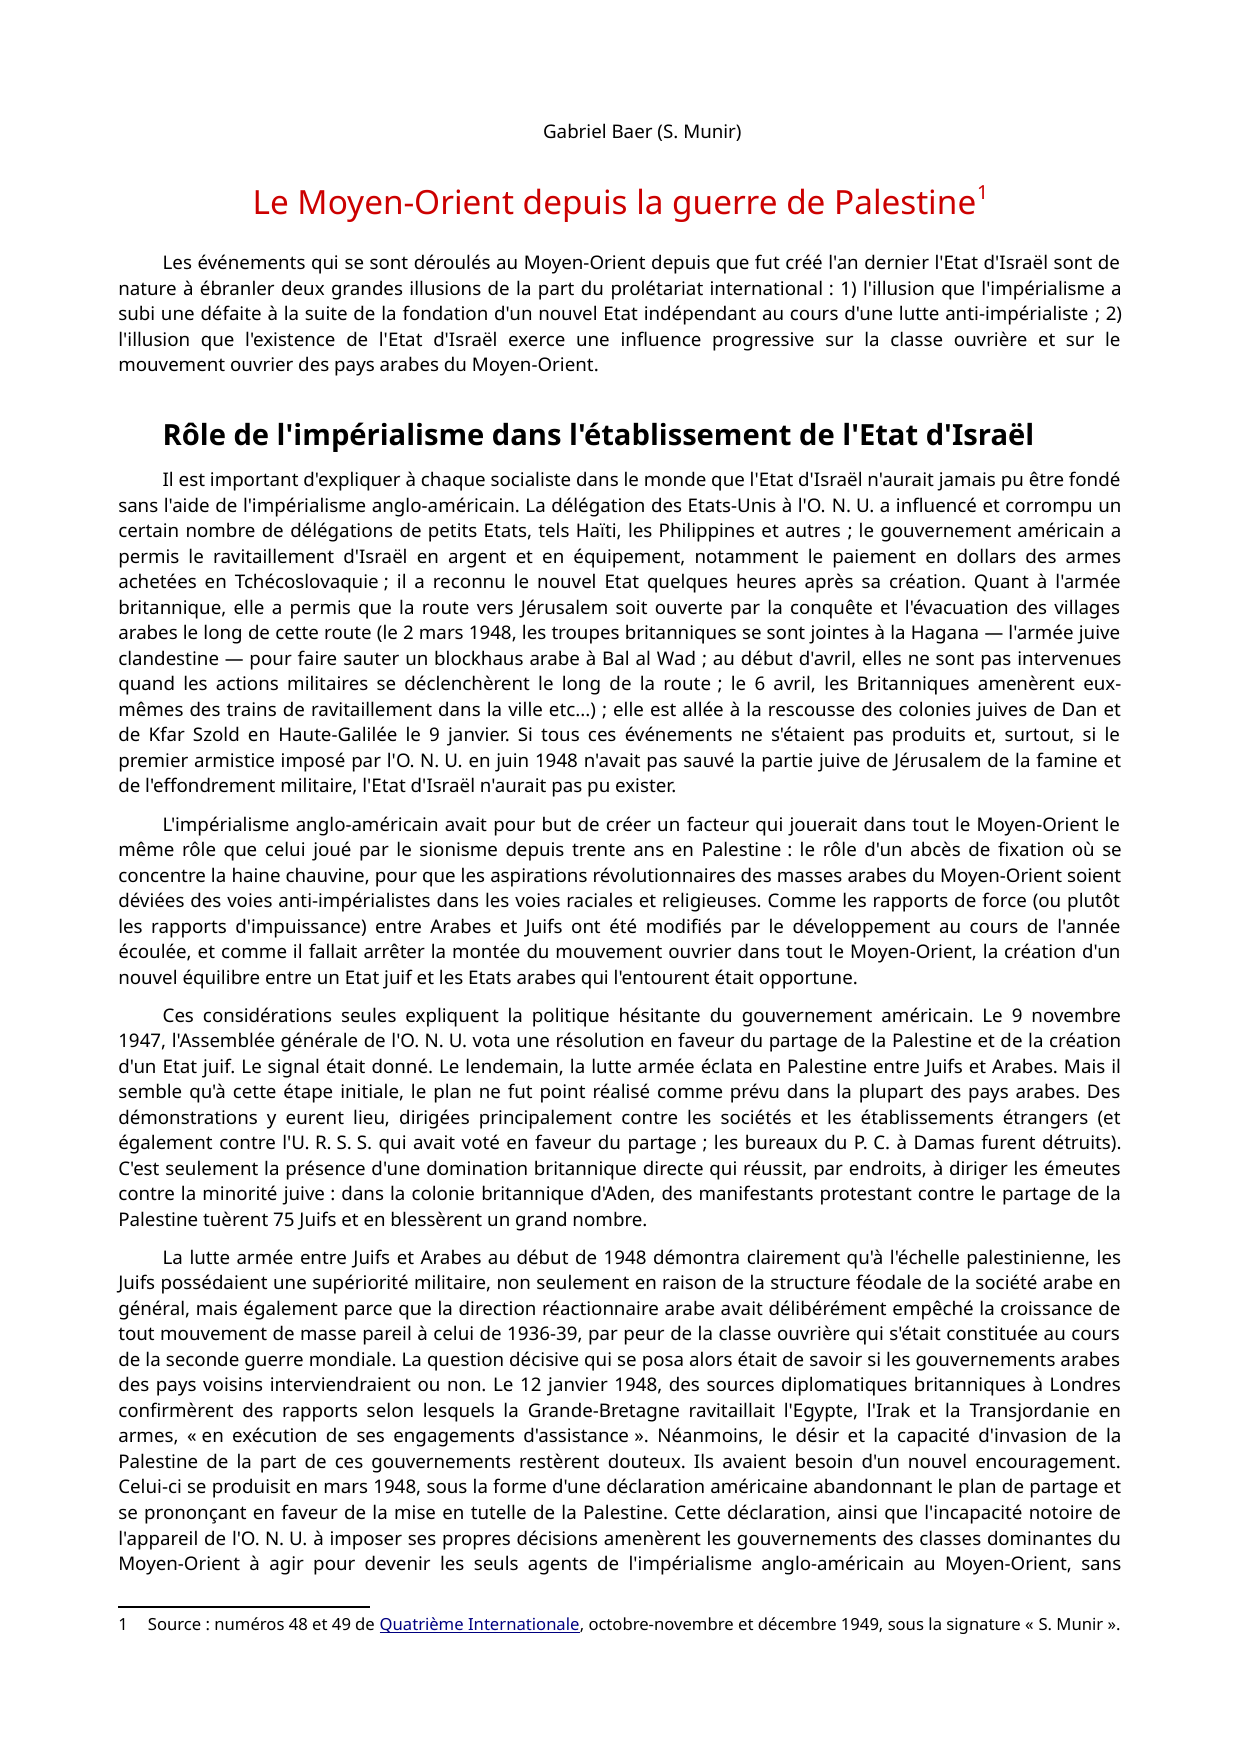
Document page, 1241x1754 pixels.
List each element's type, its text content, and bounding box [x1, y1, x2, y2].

text Les événements qui se sont déroulés au Moyen-Orient depuis que fut créé l'an dernier l'Etat d'Israël sont de nature à ébranler deux grandes illusions de la part du prolétariat international : 1) l'illusion que l'impérialisme a subi une défaite à la suite de la fondation d'un nouvel Etat indépendant au cours d'une lutte anti-impérialiste ; 2) l'illusion que l'existence de l'Etat d'Israël exerce une influence progressive sur la classe ouvrière et sur le mouvement ouvrier des pays arabes du Moyen-Orient. [118, 249, 1122, 377]
text La lutte armée entre Juifs et Arabes au début de 1948 démontra clairement qu'à l'échelle palestinienne, les Juifs possédaient une supériorité militaire, non seulement en raison de la structure féodale de la société arabe en général, mais également parce que la direction réactionnaire arabe avait délibérément empêché la croissance de tout mouvement de masse pareil à celui de 1936-39, par peur de la classe ouvrière qui s'était constituée au cours de la seconde guerre mondiale. La question décisive qui se posa alors était de savoir si les gouvernements arabes des pays voisins interviendraient ou non. Le 12 janvier 1948, des sources diplomatiques britanniques à Londres confirmèrent des rapports selon lesquels la Grande-Bretagne ravitaillait l'Egypte, l'Irak et la Transjordanie en armes, « en exécution de ses engagements d'assistance ». Néanmoins, le désir et la capacité d'invasion de la Palestine de la part de ces gouvernements restèrent douteux. Ils avaient besoin d'un nouvel encouragement. Celui-ci se produisit en mars 1948, sous la forme d'une déclaration américaine abandonnant le plan de partage et se prononçant en faveur de la mise en tutelle de la Palestine. Cette déclaration, ainsi que l'incapacité notoire de l'appareil de l'O. N. U. à imposer ses propres décisions amenèrent les gouvernements des classes dominantes du Moyen-Orient à agir pour devenir les seuls agents de l'impérialisme anglo-américain au Moyen-Orient, sans [118, 1244, 1122, 1576]
text Source : numéros 48 et 49 de Quatrième Internationale, octobre-novembre et décembre 1949, sous la signature « S. Munir ». [118, 1613, 1122, 1636]
subtitle Le Moyen-Orient depuis la guerre de Palestine [118, 179, 1122, 224]
text Il est important d'expliquer à chaque socialiste dans le monde que l'Etat d'Israël n'aurait jamais pu être fondé sans l'aide de l'impérialisme anglo-américain. La délégation des Etats-Unis à l'O. N. U. a influencé et corrompu un certain nombre de délégations de petits Etats, tels Haïti, les Philippines et autres ; le gouvernement américain a permis le ravitaillement d'Israël en argent et en équipement, notamment le paiement en dollars des armes achetées en Tchécoslovaquie ; il a reconnu le nouvel Etat quelques heures après sa création. Quant à l'armée britannique, elle a permis que la route vers Jérusalem soit ouverte par la conquête et l'évacuation des villages arabes le long de cette route (le 2 mars 1948, les troupes britanniques se sont jointes à la Hagana — l'armée juive clandestine — pour faire sauter un blockhaus arabe à Bal al Wad ; au début d'avril, elles ne sont pas intervenues quand les actions militaires se déclenchèrent le long de la route ; le 6 avril, les Britanniques amenèrent eux-mêmes des trains de ravitaillement dans la ville etc...) ; elle est allée à la rescousse des colonies juives de Dan et de Kfar Szold en Haute-Galilée le 9 janvier. Si tous ces événements ne s'étaient pas produits et, surtout, si le premier armistice imposé par l'O. N. U. en juin 1948 n'avait pas sauvé la partie juive de Jérusalem de la famine et de l'effondrement militaire, l'Etat d'Israël n'aurait pas pu exister. [118, 467, 1122, 798]
text Gabriel Baer (S. Munir) [118, 118, 1122, 144]
subtitle Rôle de l'impérialisme dans l'établissement de l'Etat d'Israël [118, 414, 1122, 454]
text L'impérialisme anglo-américain avait pour but de créer un facteur qui jouerait dans tout le Moyen-Orient le même rôle que celui joué par le sionisme depuis trente ans en Palestine : le rôle d'un abcès de fixation où se concentre la haine chauvine, pour que les aspirations révolutionnaires des masses arabes du Moyen-Orient soient déviées des voies anti-impérialistes dans les voies raciales et religieuses. Comme les rapports de force (ou plutôt les rapports d'impuissance) entre Arabes et Juifs ont été modifiés par le développement au cours de l'année écoulée, et comme il fallait arrêter la montée du mouvement ouvrier dans tout le Moyen-Orient, la création d'un nouvel équilibre entre un Etat juif et les Etats arabes qui l'entourent était opportune. [118, 811, 1122, 989]
text Ces considérations seules expliquent la politique hésitante du gouvernement américain. Le 9 novembre 1947, l'Assemblée générale de l'O. N. U. vota une résolution en faveur du partage de la Palestine et de la création d'un Etat juif. Le signal était donné. Le lendemain, la lutte armée éclata en Palestine entre Juifs et Arabes. Mais il semble qu'à cette étape initiale, le plan ne fut point réalisé comme prévu dans la plupart des pays arabes. Des démonstrations y eurent lieu, dirigées principalement contre les sociétés et les établissements étrangers (et également contre l'U. R. S. S. qui avait voté en faveur du partage ; les bureaux du P. C. à Damas furent détruits). C'est seulement la présence d'une domination britannique directe qui réussit, par endroits, à diriger les émeutes contre la minorité juive : dans la colonie britannique d'Aden, des manifestants protestant contre le partage de la Palestine tuèrent 75 Juifs et en blessèrent un grand nombre. [118, 1002, 1122, 1232]
